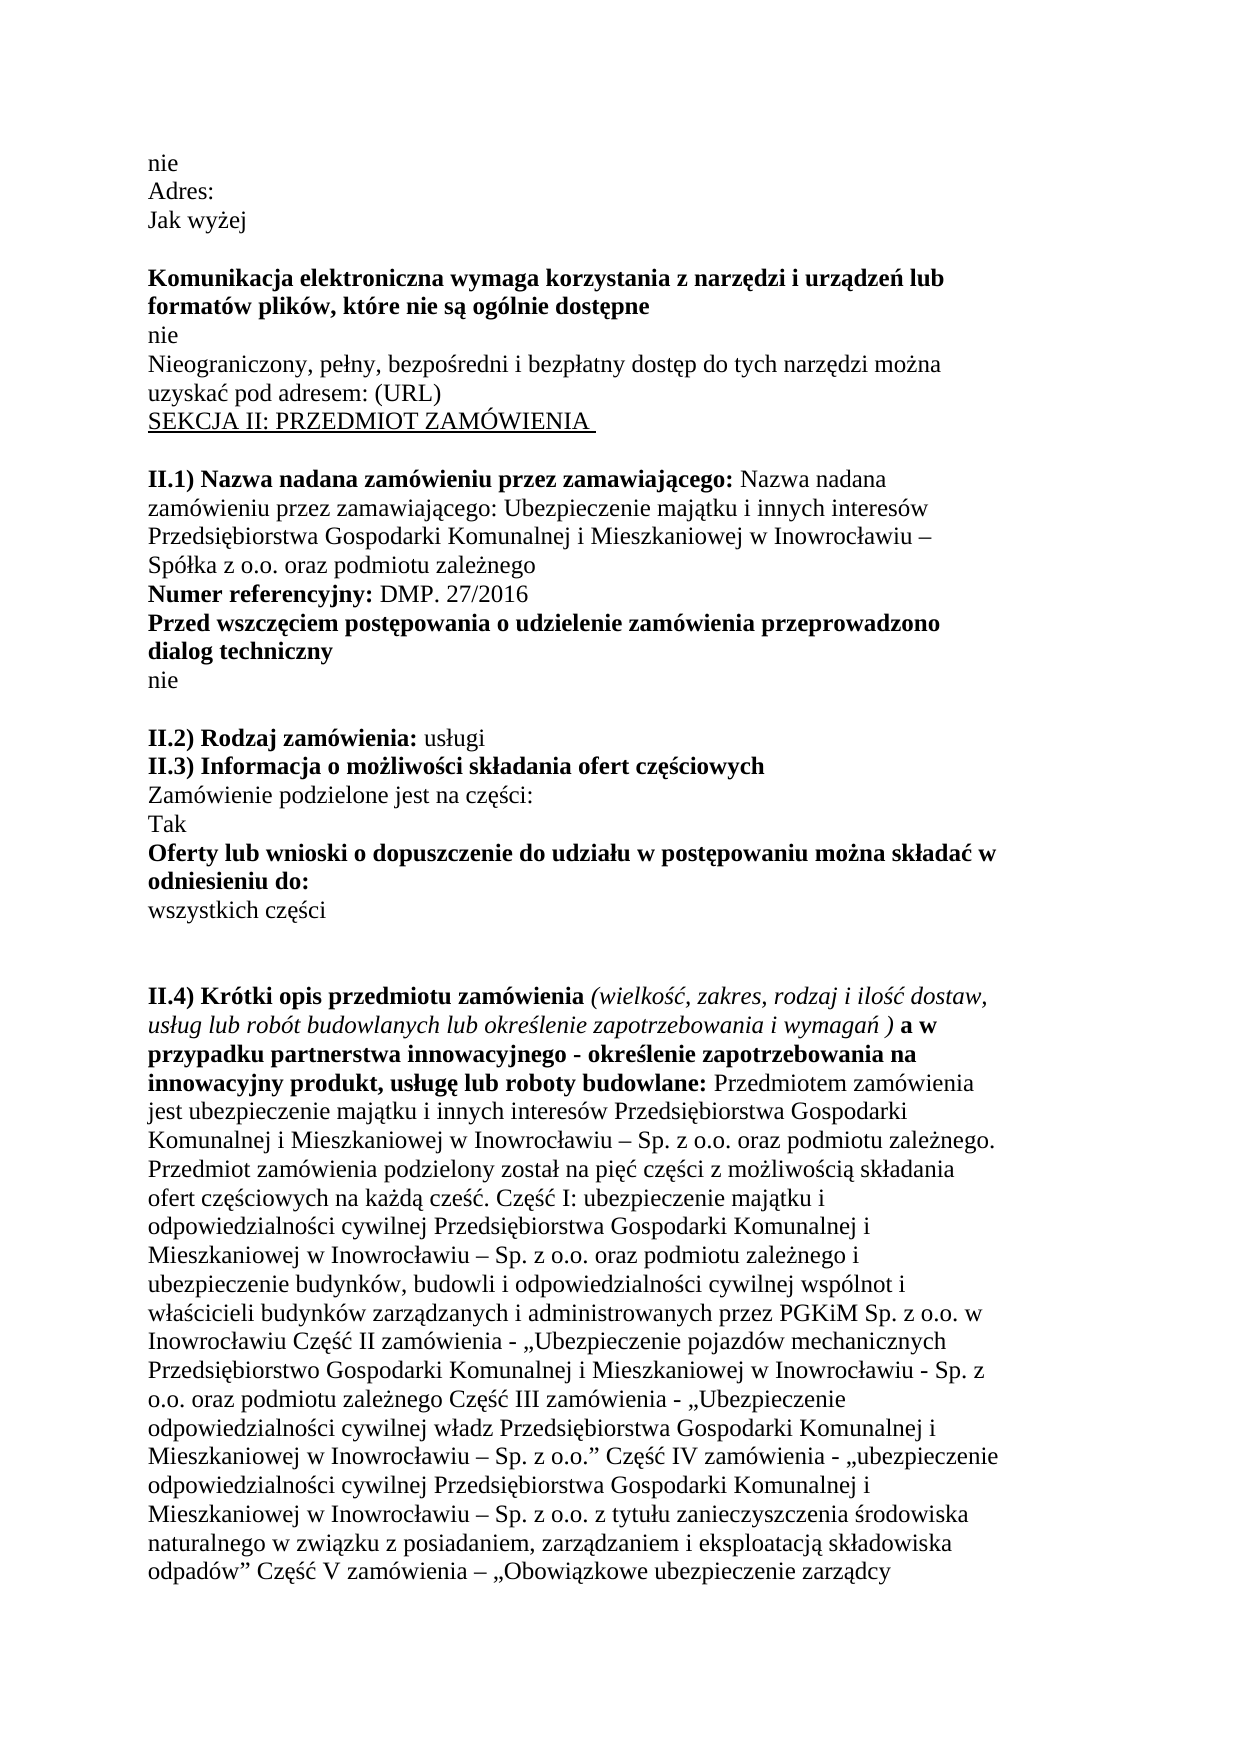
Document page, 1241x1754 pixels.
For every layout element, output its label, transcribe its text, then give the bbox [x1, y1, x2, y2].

table_header nie Adres: Jak wyżej Komunikacja elektroniczna wymaga korzystania z narzędzi i urządzeń lub formatów plików, które nie są ogólnie dostępne nie Nieograniczony, pełny, bezpośredni i bezpłatny dostęp do tych narzędzi można uzyskać pod adresem: (URL) SEKCJA II: PRZEDMIOT ZAMÓWIENIA II.1) Nazwa nadana zamówieniu przez zamawiającego: Nazwa nadana zamówieniu przez zamawiającego: Ubezpieczenie majątku i innych interesów Przedsiębiorstwa Gospodarki Komunalnej i Mieszkaniowej w Inowrocławiu – Spółka z o.o. oraz podmiotu zależnego Numer referencyjny: DMP. 27/2016 Przed wszczęciem postępowania o udzielenie zamówienia przeprowadzono dialog techniczny nie II.2) Rodzaj zamówienia: usługi II.3) Informacja o możliwości składania ofert częściowych Zamówienie podzielone jest na części: Tak Oferty lub wnioski o dopuszczenie do udziału w postępowaniu można składać w odniesieniu do: wszystkich części II.4) Krótki opis przedmiotu zamówienia (wielkość, zakres, rodzaj i ilość dostaw, usług lub robót budowlanych lub określenie zapotrzebowania i wymagań ) a w przypadku partnerstwa innowacyjnego - określenie zapotrzebowania na innowacyjny produkt, usługę lub roboty budowlane: Przedmiotem zamówienia jest ubezpieczenie majątku i innych interesów Przedsiębiorstwa Gospodarki Komunalnej i Mieszkaniowej w Inowrocławiu – Sp. z o.o. oraz podmiotu zależnego. Przedmiot zamówienia podzielony został na pięć części z możliwością składania ofert częściowych na każdą cześć. Część I: ubezpieczenie majątku i odpowiedzialności cywilnej Przedsiębiorstwa Gospodarki Komunalnej i Mieszkaniowej w Inowrocławiu – Sp. z o.o. oraz podmiotu zależnego i ubezpieczenie budynków, budowli i odpowiedzialności cywilnej wspólnot i właścicieli budynków zarządzanych i administrowanych przez PGKiM Sp. z o.o. w Inowrocławiu Część II zamówienia - „Ubezpieczenie pojazdów mechanicznych Przedsiębiorstwo Gospodarki Komunalnej i Mieszkaniowej w Inowrocławiu - Sp. z o.o. oraz podmiotu zależnego Część III zamówienia - „Ubezpieczenie odpowiedzialności cywilnej władz Przedsiębiorstwa Gospodarki Komunalnej i Mieszkaniowej w Inowrocławiu – Sp. z o.o.” Część IV zamówienia - „ubezpieczenie odpowiedzialności cywilnej Przedsiębiorstwa Gospodarki Komunalnej i Mieszkaniowej w Inowrocławiu – Sp. z o.o. z tytułu zanieczyszczenia środowiska naturalnego w związku z posiadaniem, zarządzaniem i eksploatacją składowiska odpadów” Część V zamówienia – „Obowiązkowe ubezpieczenie zarządcy [148, 148, 999, 1585]
table_header [1000, 148, 1093, 1585]
